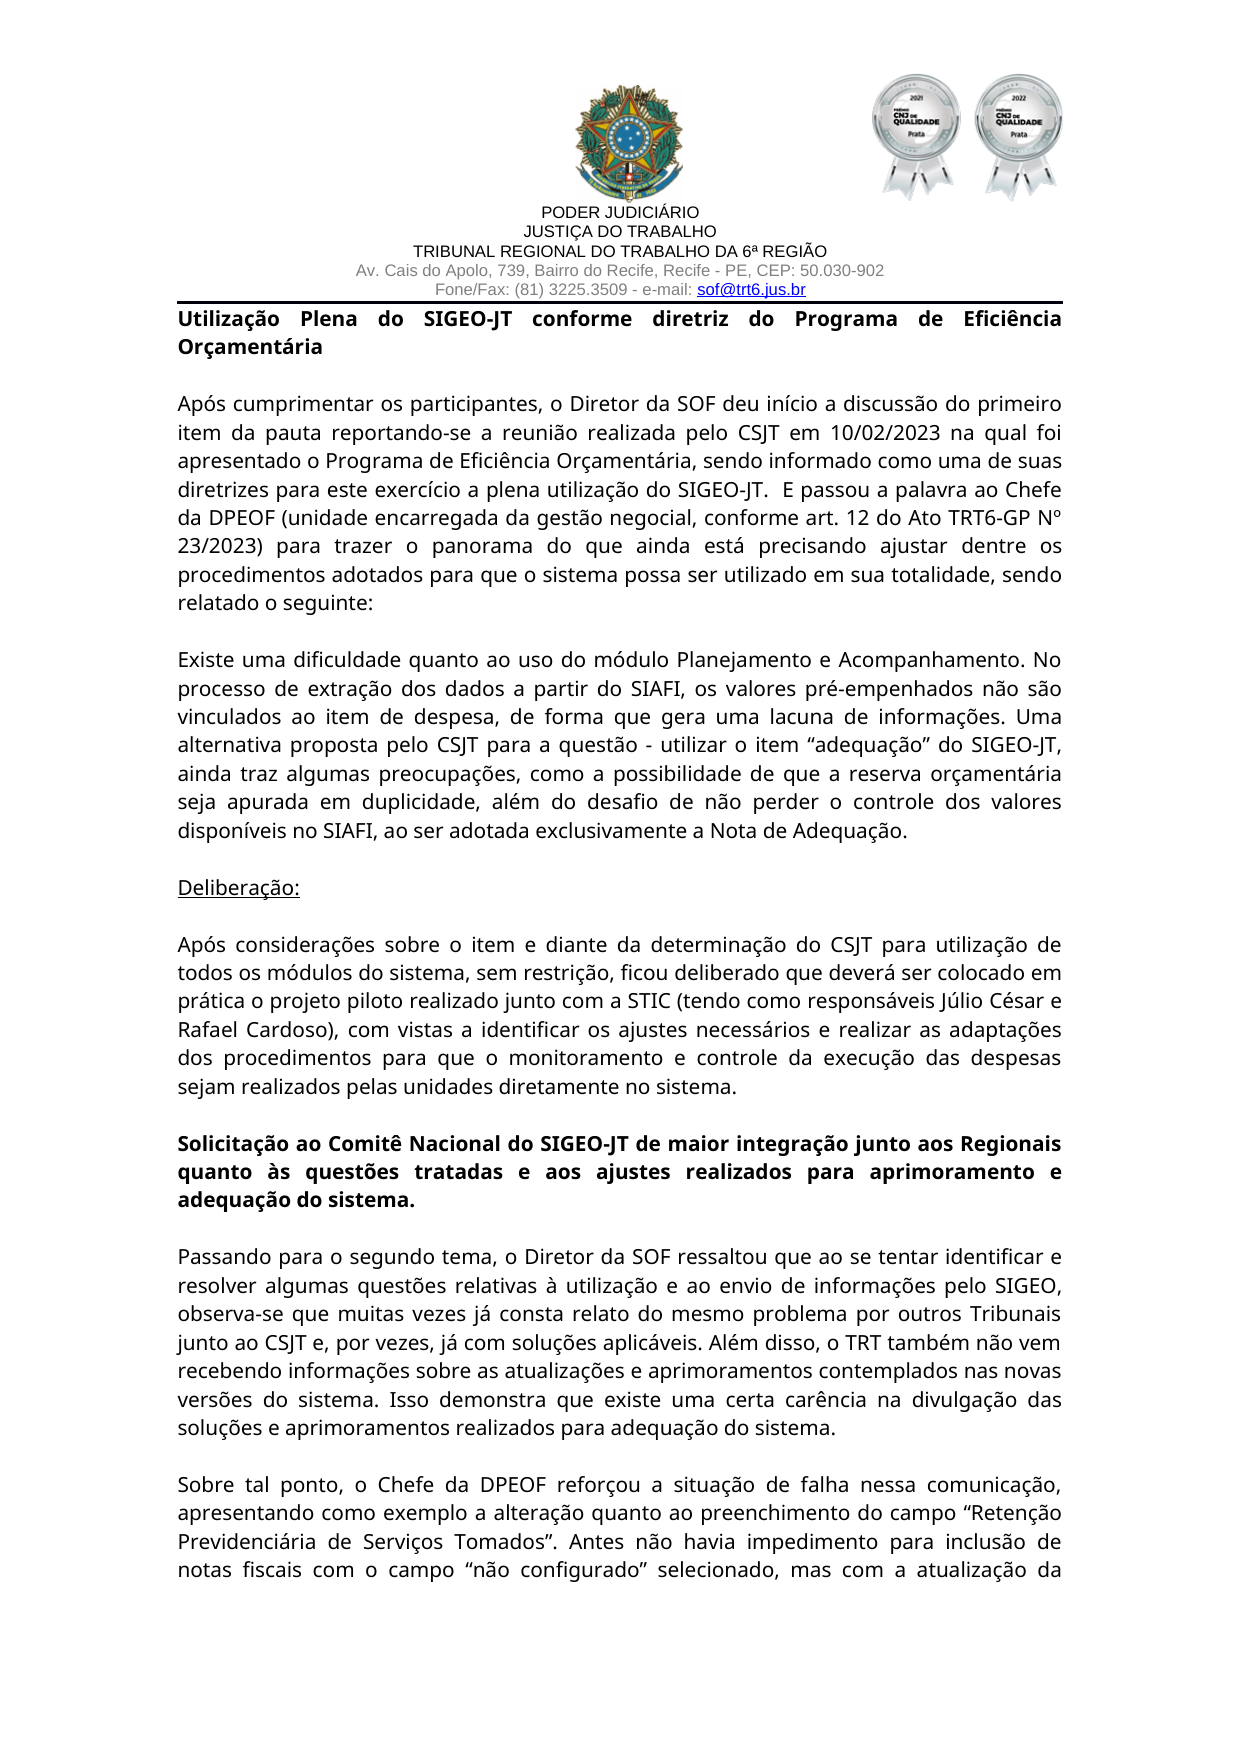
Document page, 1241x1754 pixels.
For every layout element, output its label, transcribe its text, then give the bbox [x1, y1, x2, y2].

text Sobre tal ponto, o Chefe da DPEOF reforçou a situação de falha nessa comunicação, apresentando como exemplo a alteração quanto ao preenchimento do campo “Retenção Previdenciária de Serviços Tomados”. Antes não havia impedimento para inclusão de notas fiscais com o campo “não configurado” selecionado, mas com a atualização da [177, 1470, 1063, 1584]
text Solicitação ao Comitê Nacional do SIGEO-JT de maior integração junto aos Regionais quanto às questões tratadas e aos ajustes realizados para aprimoramento e adequação do sistema. [177, 1129, 1063, 1214]
text Deliberação: [177, 873, 1063, 901]
picture [853, 73, 1064, 203]
text Após considerações sobre o item e diante da determinação do CSJT para utilização de todos os módulos do sistema, sem restrição, ficou deliberado que deverá ser colocado em prática o projeto piloto realizado junto com a STIC (tendo como responsáveis Júlio César e Rafael Cardoso), com vistas a identificar os ajustes necessários e realizar as adaptações dos procedimentos para que o monitoramento e controle da execução das despesas sejam realizados pelas unidades diretamente no sistema. [177, 930, 1063, 1100]
text Existe uma dificuldade quanto ao uso do módulo Planejamento e Acompanhamento. No processo de extração dos dados a partir do SIAFI, os valores pré-empenhados não são vinculados ao item de despesa, de forma que gera uma lacuna de informações. Uma alternativa proposta pelo CSJT para a questão - utilizar o item “adequação” do SIGEO-JT, ainda traz algumas preocupações, como a possibilidade de que a reserva orçamentária seja apurada em duplicidade, além do desafio de não perder o controle dos valores disponíveis no SIAFI, ao ser adotada exclusivamente a Nota de Adequação. [177, 645, 1063, 844]
text Passando para o segundo tema, o Diretor da SOF ressaltou que ao se tentar identificar e resolver algumas questões relativas à utilização e ao envio de informações pelo SIGEO, observa-se que muitas vezes já consta relato do mesmo problema por outros Tribunais junto ao CSJT e, por vezes, já com soluções aplicáveis. Além disso, o TRT também não vem recebendo informações sobre as atualizações e aprimoramentos contemplados nas novas versões do sistema. Isso demonstra que existe uma certa carência na divulgação das soluções e aprimoramentos realizados para adequação do sistema. [177, 1242, 1063, 1442]
picture [575, 85, 683, 203]
text Após cumprimentar os participantes, o Diretor da SOF deu início a discussão do primeiro item da pauta reportando-se a reunião realizada pelo CSJT em 10/02/2023 na qual foi apresentado o Programa de Eficiência Orçamentária, sendo informado como uma de suas diretrizes para este exercício a plena utilização do SIGEO-JT. E passou a palavra ao Chefe da DPEOF (unidade encarregada da gestão negocial, conforme art. 12 do Ato TRT6-GP Nº 23/2023) para trazer o panorama do que ainda está precisando ajustar dentre os procedimentos adotados para que o sistema possa ser utilizado em sua totalidade, sendo relatado o seguinte: [177, 389, 1063, 617]
text Utilização Plena do SIGEO-JT conforme diretriz do Programa de Eficiência Orçamentária [177, 304, 1063, 361]
